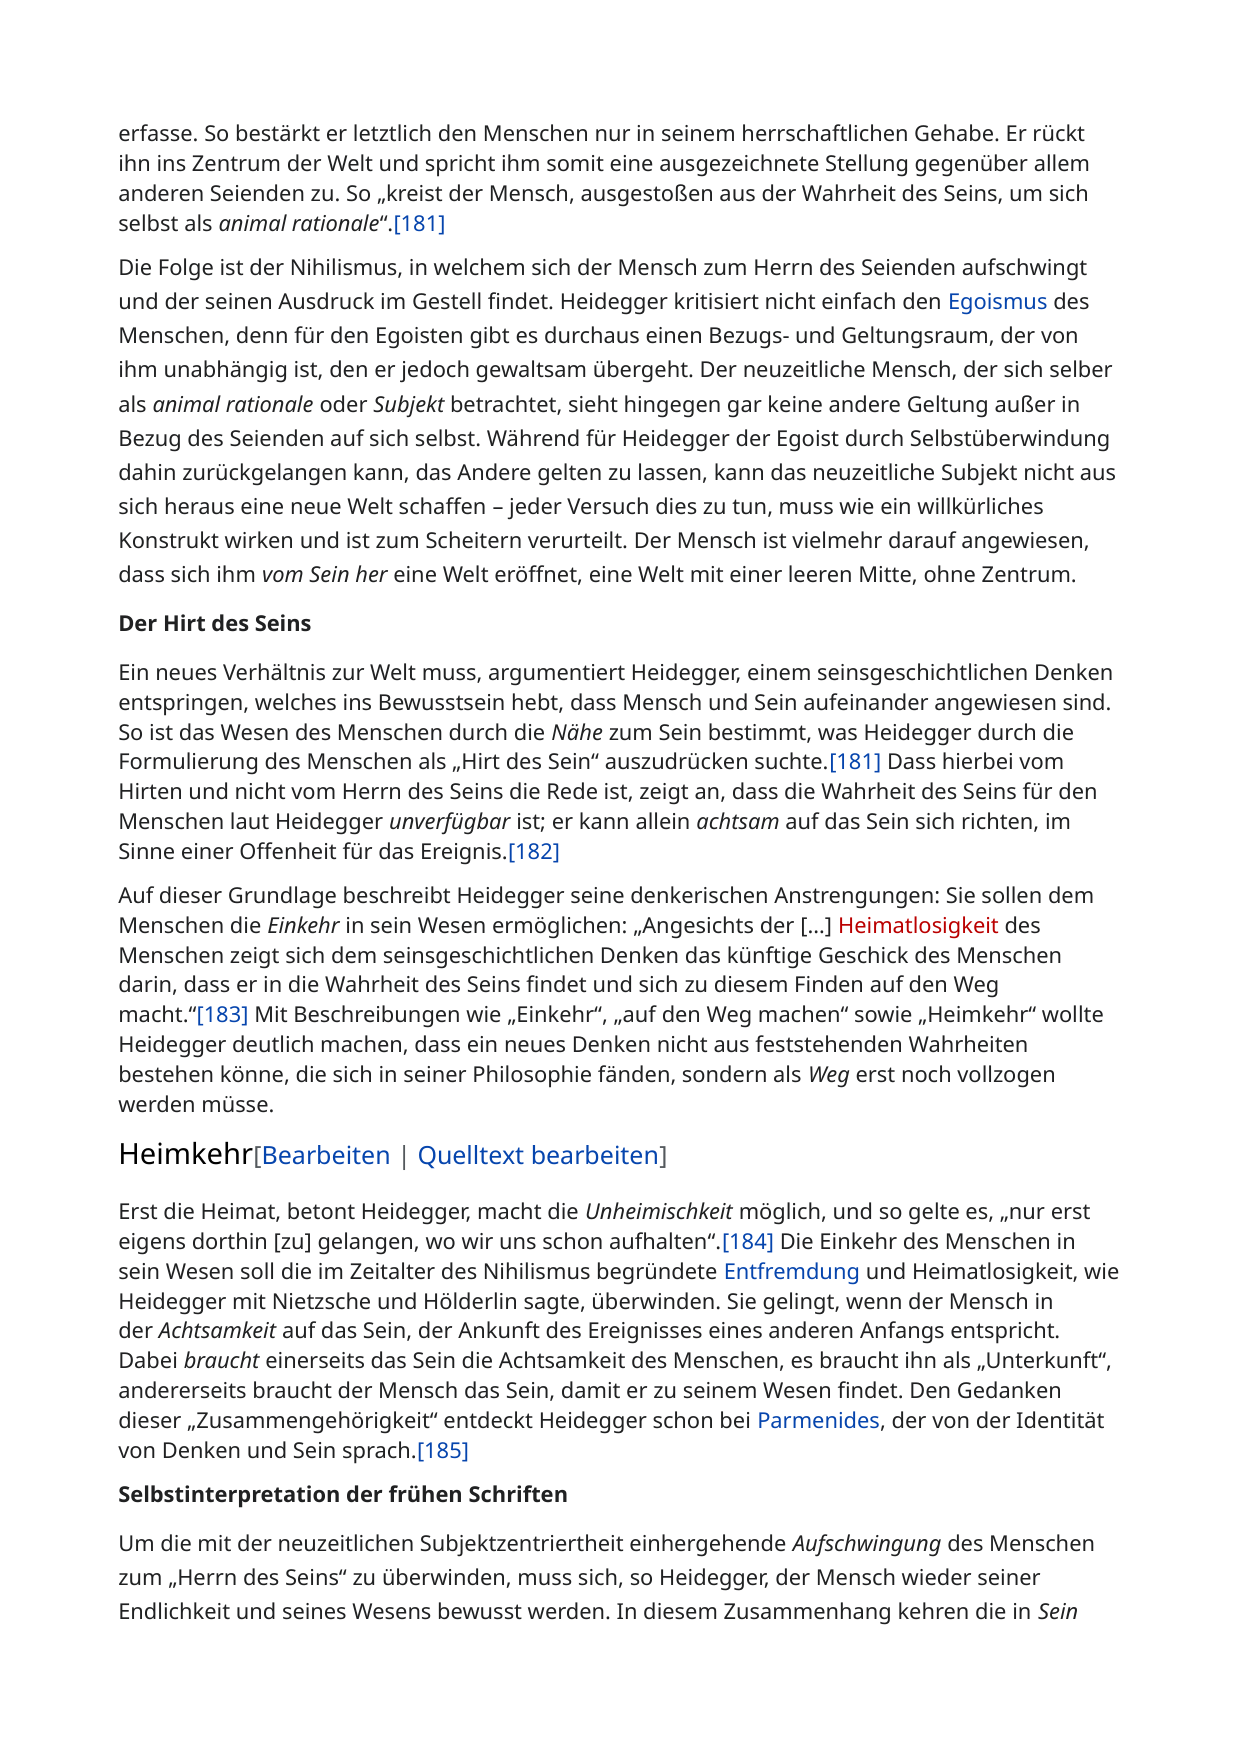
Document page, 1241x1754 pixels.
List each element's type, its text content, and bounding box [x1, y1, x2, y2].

subtitle Heimkehr[Bearbeiten | Quelltext bearbeiten] [118, 1133, 1122, 1173]
text Erst die Heimat, betont Heidegger, macht die Unheimischkeit möglich, und so gelte es, „nur erst eigens dorthin [zu] gelangen, wo wir uns schon aufhalten“.[184] Die Einkehr des Menschen in sein Wesen soll die im Zeitalter des Nihilismus begründete Entfremdung und Heimatlosigkeit, wie Heidegger mit Nietzsche und Hölderlin sagte, überwinden. Sie gelingt, wenn der Mensch in der Achtsamkeit auf das Sein, der Ankunft des Ereignisses eines anderen Anfangs entspricht. Dabei braucht einerseits das Sein die Achtsamkeit des Menschen, es braucht ihn als „Unterkunft“, andererseits braucht der Mensch das Sein, damit er zu seinem Wesen findet. Den Gedanken dieser „Zusammengehörigkeit“ entdeckt Heidegger schon bei Parmenides, der von der Identität von Denken und Sein sprach.[185] [118, 1196, 1122, 1464]
text Um die mit der neuzeitlichen Subjektzentriertheit einhergehende Aufschwingung des Menschen zum „Herrn des Seins“ zu überwinden, muss sich, so Heidegger, der Mensch wieder seiner Endlichkeit und seines Wesens bewusst werden. In diesem Zusammenhang kehren die in Sein [118, 1528, 1122, 1626]
text erfasse. So bestärkt er letztlich den Menschen nur in seinem herrschaftlichen Gehabe. Er rückt ihn ins Zentrum der Welt und spricht ihm somit eine ausgezeichnete Stellung gegenüber allem anderen Seienden zu. So „kreist der Mensch, ausgestoßen aus der Wahrheit des Seins, um sich selbst als animal rationale“.[181] [118, 118, 1122, 237]
text Ein neues Verhältnis zur Welt muss, argumentiert Heidegger, einem seinsgeschichtlichen Denken entspringen, welches ins Bewusstsein hebt, dass Mensch und Sein aufeinander angewiesen sind. So ist das Wesen des Menschen durch die Nähe zum Sein bestimmt, was Heidegger durch die Formulierung des Menschen als „Hirt des Sein“ auszudrücken suchte.[181] Dass hierbei vom Hirten und nicht vom Herrn des Seins die Rede ist, zeigt an, dass die Wahrheit des Seins für den Menschen laut Heidegger unverfügbar ist; er kann allein achtsam auf das Sein sich richten, im Sinne einer Offenheit für das Ereignis.[182] [118, 657, 1122, 865]
text Die Folge ist der Nihilismus, in welchem sich der Mensch zum Herrn des Seienden aufschwingt und der seinen Ausdruck im Gestell findet. Heidegger kritisiert nicht einfach den Egoismus des Menschen, denn für den Egoisten gibt es durchaus einen Bezugs- und Geltungsraum, der von ihm unabhängig ist, den er jedoch gewaltsam übergeht. Der neuzeitliche Mensch, der sich selber als animal rationale oder Subjekt betrachtet, sieht hingegen gar keine andere Geltung außer in Bezug des Seienden auf sich selbst. Während für Heidegger der Egoist durch Selbstüberwindung dahin zurückgelangen kann, das Andere gelten zu lassen, kann das neuzeitliche Subjekt nicht aus sich heraus eine neue Welt schaffen – jeder Versuch dies zu tun, muss wie ein willkürliches Konstrukt wirken und ist zum Scheitern verurteilt. Der Mensch ist vielmehr darauf angewiesen, dass sich ihm vom Sein her eine Welt eröffnet, eine Welt mit einer leeren Mitte, ohne Zentrum. [118, 252, 1122, 589]
text Der Hirt des Seins [118, 608, 1122, 638]
text Selbstinterpretation der frühen Schriften [118, 1479, 1122, 1509]
text Auf dieser Grundlage beschreibt Heidegger seine denkerischen Anstrengungen: Sie sollen dem Menschen die Einkehr in sein Wesen ermöglichen: „Angesichts der […] Heimatlosigkeit des Menschen zeigt sich dem seinsgeschichtlichen Denken das künftige Geschick des Menschen darin, dass er in die Wahrheit des Seins findet und sich zu diesem Finden auf den Weg macht.“[183] Mit Beschreibungen wie „Einkehr“, „auf den Weg machen“ sowie „Heimkehr“ wollte Heidegger deutlich machen, dass ein neues Denken nicht aus feststehenden Wahrheiten bestehen könne, die sich in seiner Philosophie fänden, sondern als Weg erst noch vollzogen werden müsse. [118, 880, 1122, 1118]
